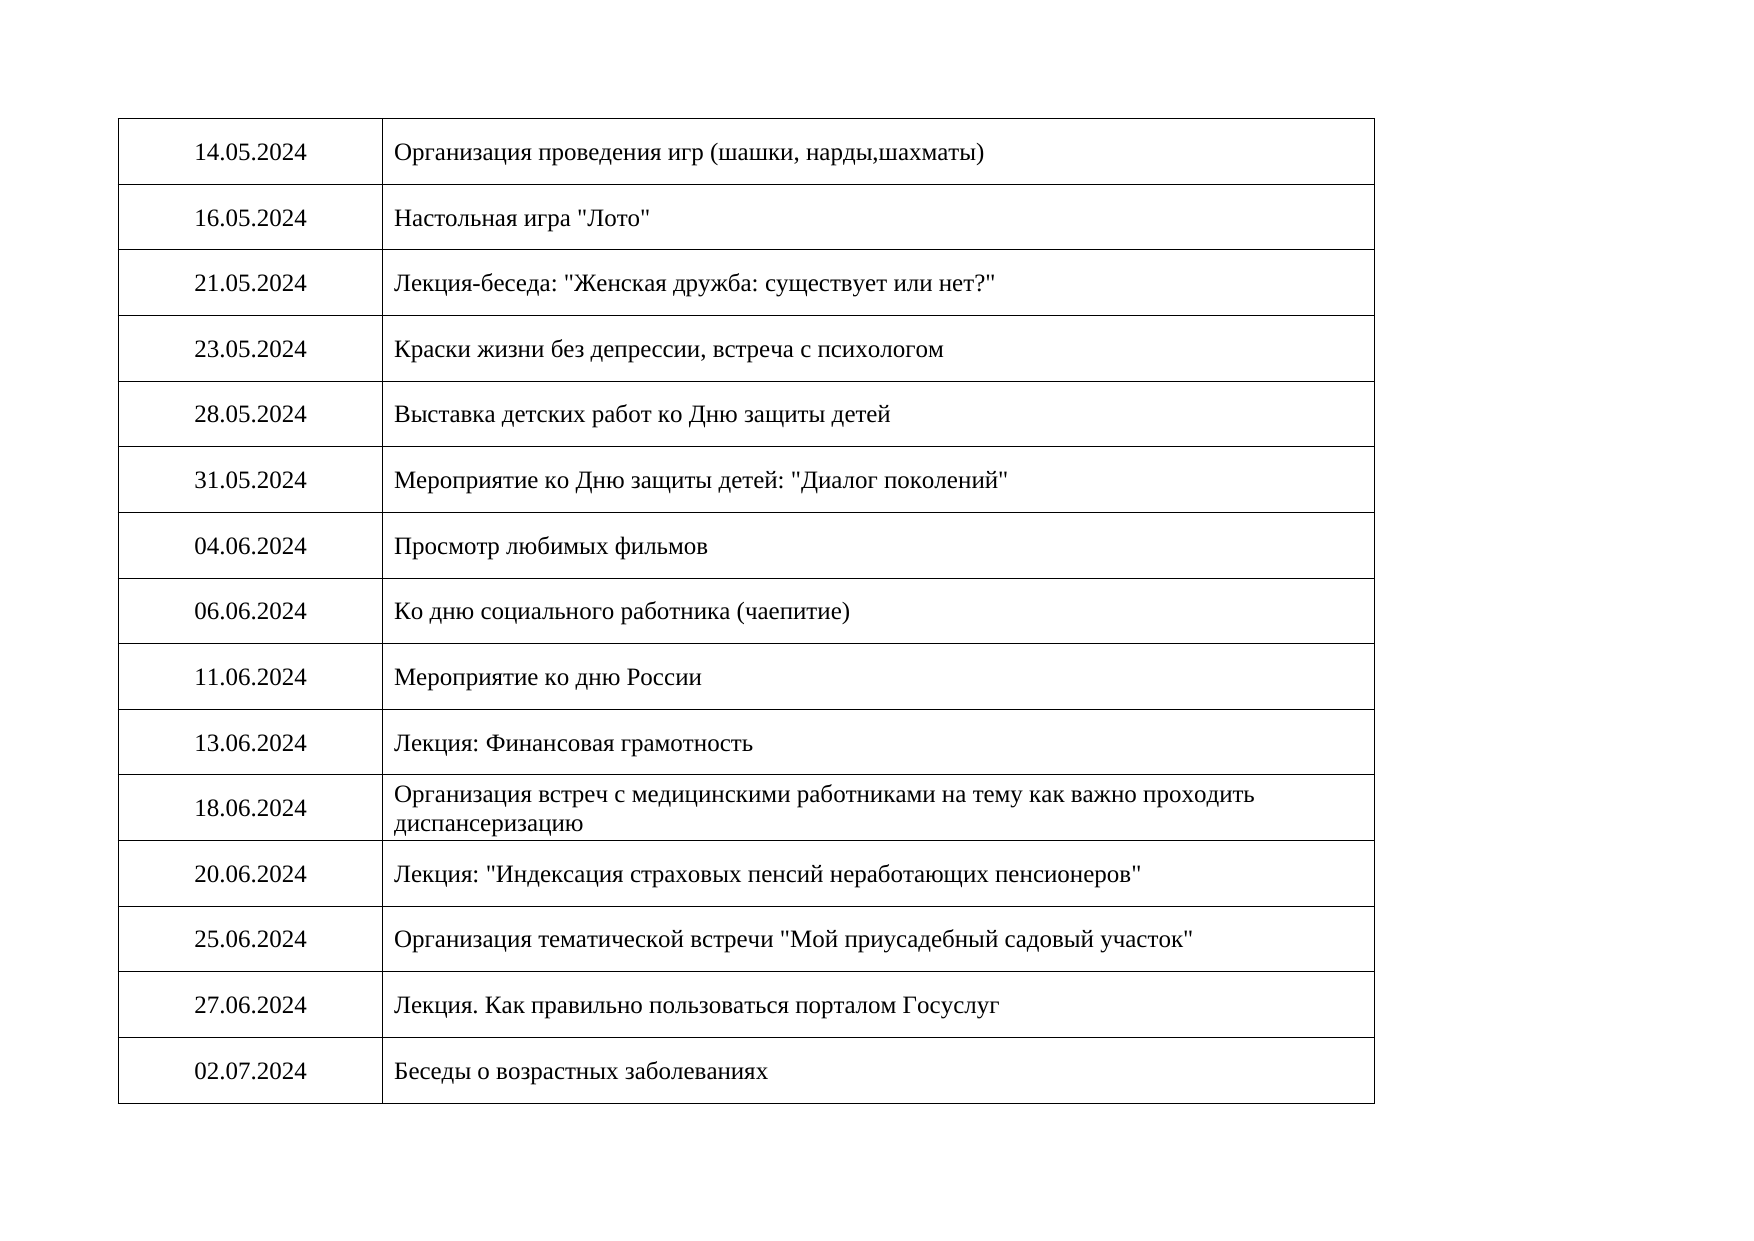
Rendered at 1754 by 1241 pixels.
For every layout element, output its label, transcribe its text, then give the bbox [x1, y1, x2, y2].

table_cell Лекция: Финансовая грамотность [383, 710, 1374, 774]
table_cell 11.06.2024 [119, 644, 382, 709]
table_cell Организация проведения игр (шашки, нарды,шахматы) [383, 119, 1374, 184]
table_cell Просмотр любимых фильмов [383, 513, 1374, 577]
table_cell Лекция-беседа: "Женская дружба: существует или нет?" [383, 250, 1374, 315]
table_cell 21.05.2024 [119, 250, 382, 315]
table_cell Ко дню социального работника (чаепитие) [383, 579, 1374, 643]
table_cell 02.07.2024 [119, 1038, 382, 1102]
table_cell 14.05.2024 [119, 119, 382, 184]
table_cell 31.05.2024 [119, 447, 382, 512]
table_cell 18.06.2024 [119, 775, 382, 840]
table_cell Лекция: "Индексация страховых пенсий неработающих пенсионеров" [383, 841, 1374, 906]
table_cell Мероприятие ко дню России [383, 644, 1374, 709]
table_cell Организация встреч с медицинскими работниками на тему как важно проходить диспансеризацию [383, 775, 1374, 840]
table_cell 23.05.2024 [119, 316, 382, 381]
table_cell Краски жизни без депрессии, встреча с психологом [383, 316, 1374, 381]
table_cell 20.06.2024 [119, 841, 382, 906]
table_cell Выставка детских работ ко Дню защиты детей [383, 382, 1374, 446]
table_cell 28.05.2024 [119, 382, 382, 446]
table_cell 13.06.2024 [119, 710, 382, 774]
table_cell Организация тематической встречи "Мой приусадебный садовый участок" [383, 907, 1374, 971]
table_cell 06.06.2024 [119, 579, 382, 643]
table_cell Лекция. Как правильно пользоваться порталом Госуслуг [383, 972, 1374, 1037]
table_cell Настольная игра "Лото" [383, 185, 1374, 249]
table_cell 16.05.2024 [119, 185, 382, 249]
table_cell 04.06.2024 [119, 513, 382, 577]
table_cell Беседы о возрастных заболеваниях [383, 1038, 1374, 1102]
table_cell 25.06.2024 [119, 907, 382, 971]
table_cell 27.06.2024 [119, 972, 382, 1037]
table_cell Мероприятие ко Дню защиты детей: "Диалог поколений" [383, 447, 1374, 512]
